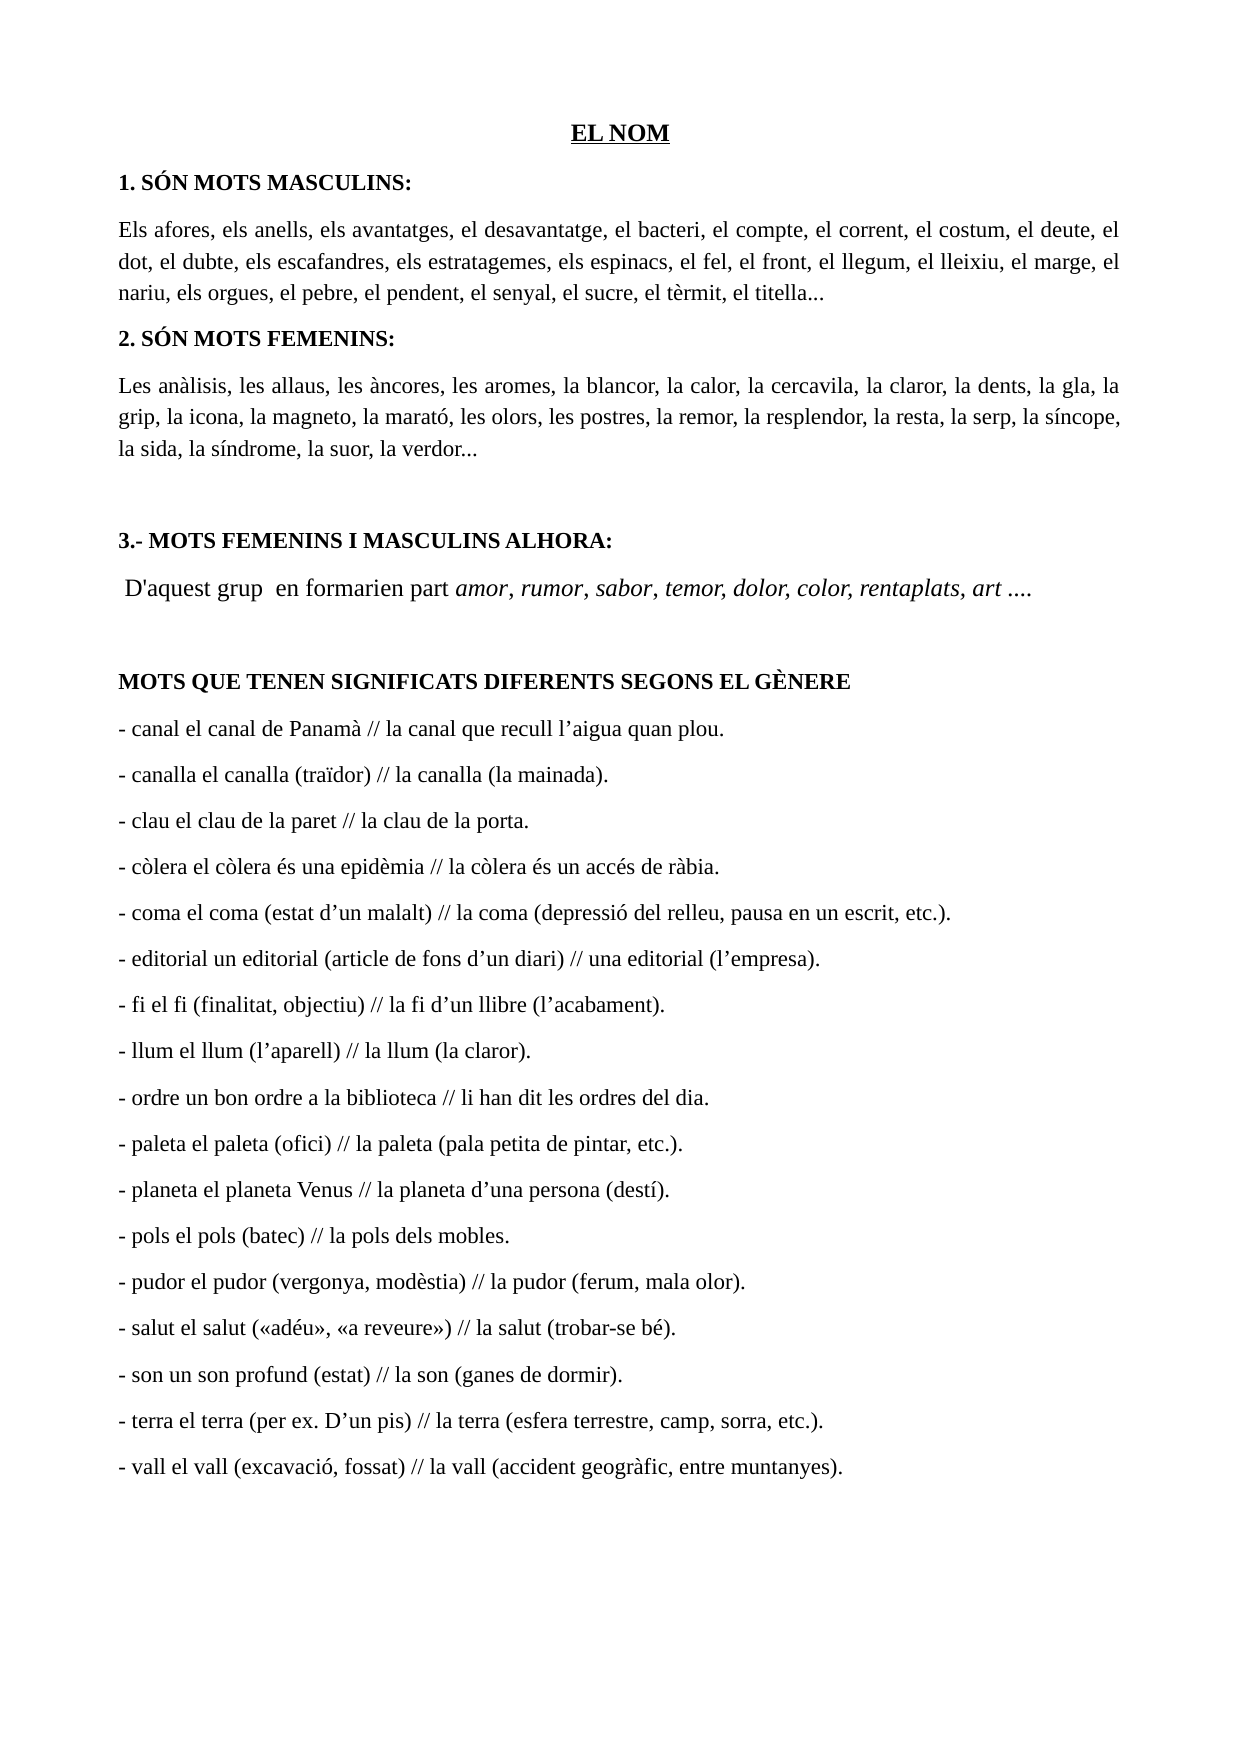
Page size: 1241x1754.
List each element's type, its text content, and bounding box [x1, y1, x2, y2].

text - terra el terra (per ex. D’un pis) // la terra (esfera terrestre, camp, sorra, etc.). [118, 1407, 1122, 1433]
text 2. SÓN MOTS FEMENINS: [118, 326, 1122, 352]
text - llum el llum (l’aparell) // la llum (la claror). [118, 1038, 1122, 1064]
text - editorial un editorial (article de fons d’un diari) // una editorial (l’empresa). [118, 945, 1122, 972]
text - son un son profund (estat) // la son (ganes de dormir). [118, 1361, 1122, 1387]
text - paleta el paleta (ofici) // la paleta (pala petita de pintar, etc.). [118, 1130, 1122, 1156]
text - vall el vall (excavació, fossat) // la vall (accident geogràfic, entre muntanyes). [118, 1453, 1122, 1479]
text - canalla el canalla (traïdor) // la canalla (la mainada). [118, 761, 1122, 787]
text - pudor el pudor (vergonya, modèstia) // la pudor (ferum, mala olor). [118, 1268, 1122, 1295]
text 3.- MOTS FEMENINS I MASCULINS ALHORA: [118, 527, 1122, 553]
text - canal el canal de Panamà // la canal que recull l’aigua quan plou. [118, 714, 1122, 741]
text - fi el fi (finalitat, objectiu) // la fi d’un llibre (l’acabament). [118, 991, 1122, 1018]
text - clau el clau de la paret // la clau de la porta. [118, 807, 1122, 833]
text - coma el coma (estat d’un malalt) // la coma (depressió del relleu, pausa en un escrit, etc.). [118, 899, 1122, 926]
text - salut el salut («adéu», «a reveure») // la salut (trobar-se bé). [118, 1314, 1122, 1341]
text D'aquest grup en formarien part amor, rumor, sabor, temor, dolor, color, rentaplats, art .... [118, 573, 1122, 602]
text 1. SÓN MOTS MASCULINS: [118, 167, 1122, 196]
text - ordre un bon ordre a la biblioteca // li han dit les ordres del dia. [118, 1084, 1122, 1110]
text - còlera el còlera és una epidèmia // la còlera és un accés de ràbia. [118, 853, 1122, 879]
text Els afores, els anells, els avantatges, el desavantatge, el bacteri, el compte, el corrent, el costum, el deute, el dot, el dubte, els escafandres, els estratagemes, els espinacs, el fel, el front, el llegum, el lleixiu, el marge, el nariu, els orgues, el pebre, el pendent, el senyal, el sucre, el tèrmit, el titella... [118, 216, 1122, 306]
text - planeta el planeta Venus // la planeta d’una persona (destí). [118, 1176, 1122, 1202]
text EL NOM [118, 118, 1122, 147]
text Les anàlisis, les allaus, les àncores, les aromes, la blancor, la calor, la cercavila, la claror, la dents, la gla, la grip, la icona, la magneto, la marató, les olors, les postres, la remor, la resplendor, la resta, la serp, la síncope, la sida, la síndrome, la suor, la verdor... [118, 372, 1122, 461]
text MOTS QUE TENEN SIGNIFICATS DIFERENTS SEGONS EL GÈNERE [118, 668, 1122, 695]
text - pols el pols (batec) // la pols dels mobles. [118, 1222, 1122, 1248]
